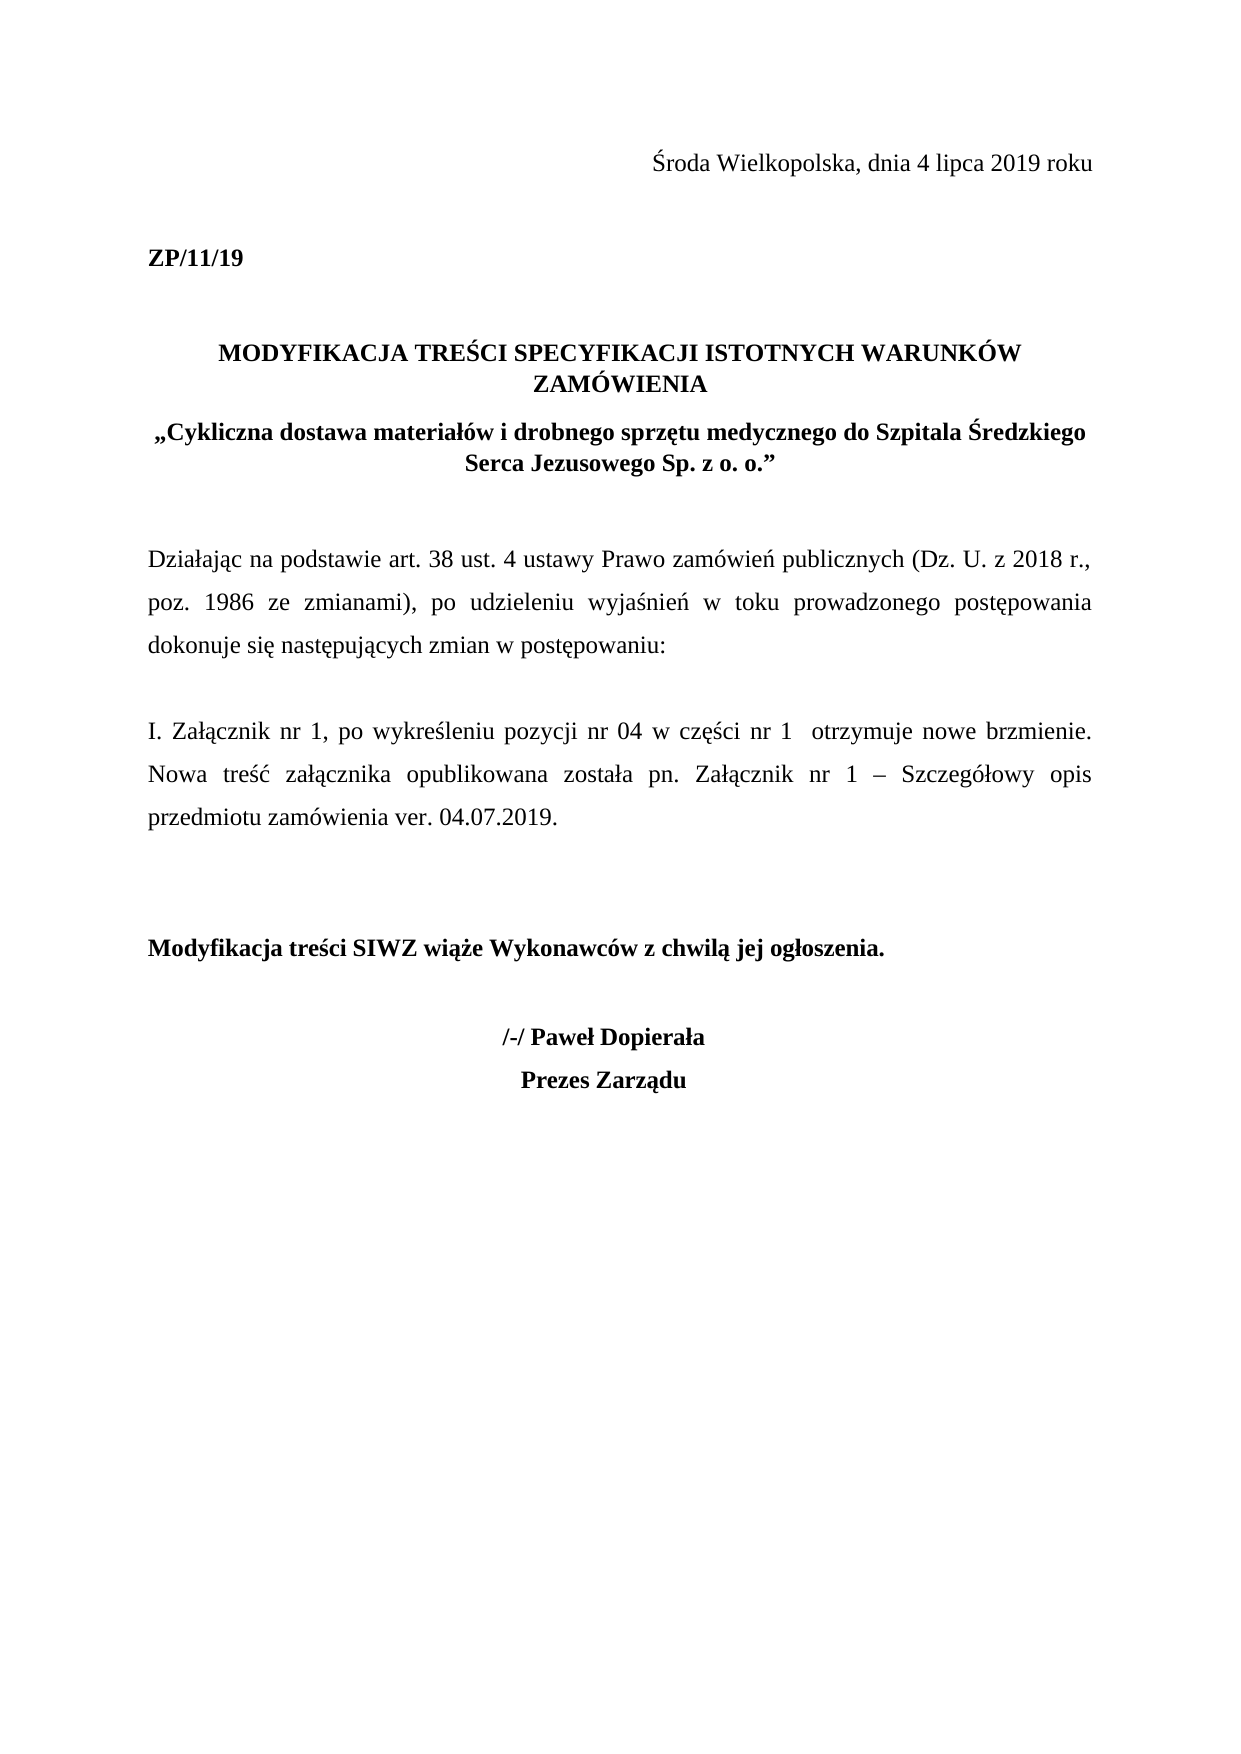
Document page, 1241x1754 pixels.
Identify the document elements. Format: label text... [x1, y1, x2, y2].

text Działając na podstawie art. 38 ust. 4 ustawy Prawo zamówień publicznych (Dz. U. z 2018 r., poz. 1986 ze zmianami), po udzieleniu wyjaśnień w toku prowadzonego postępowania dokonuje się następujących zmian w postępowaniu: [148, 544, 1093, 659]
text „Cykliczna dostawa materiałów i drobnego sprzętu medycznego do Szpitala Średzkiego Serca Jezusowego Sp. z o. o.” [148, 417, 1093, 477]
list /-/ Paweł Dopierała [148, 1022, 1060, 1051]
text I. Załącznik nr 1, po wykreśleniu pozycji nr 04 w części nr 1 otrzymuje nowe brzmienie. Nowa treść załącznika opublikowana została pn. Załącznik nr 1 – Szczegółowy opis przedmiotu zamówienia ver. 04.07.2019. [148, 716, 1093, 831]
list Modyfikacja treści SIWZ wiąże Wykonawców z chwilą jej ogłoszenia. [148, 933, 1060, 962]
text Środa Wielkopolska, dnia 4 lipca 2019 roku [148, 148, 1093, 176]
text ZP/11/19 [148, 243, 1093, 272]
text MODYFIKACJA TREŚCI SPECYFIKACJI ISTOTNYCH WARUNKÓW ZAMÓWIENIA [148, 338, 1093, 398]
list Prezes Zarządu [148, 1065, 1060, 1094]
